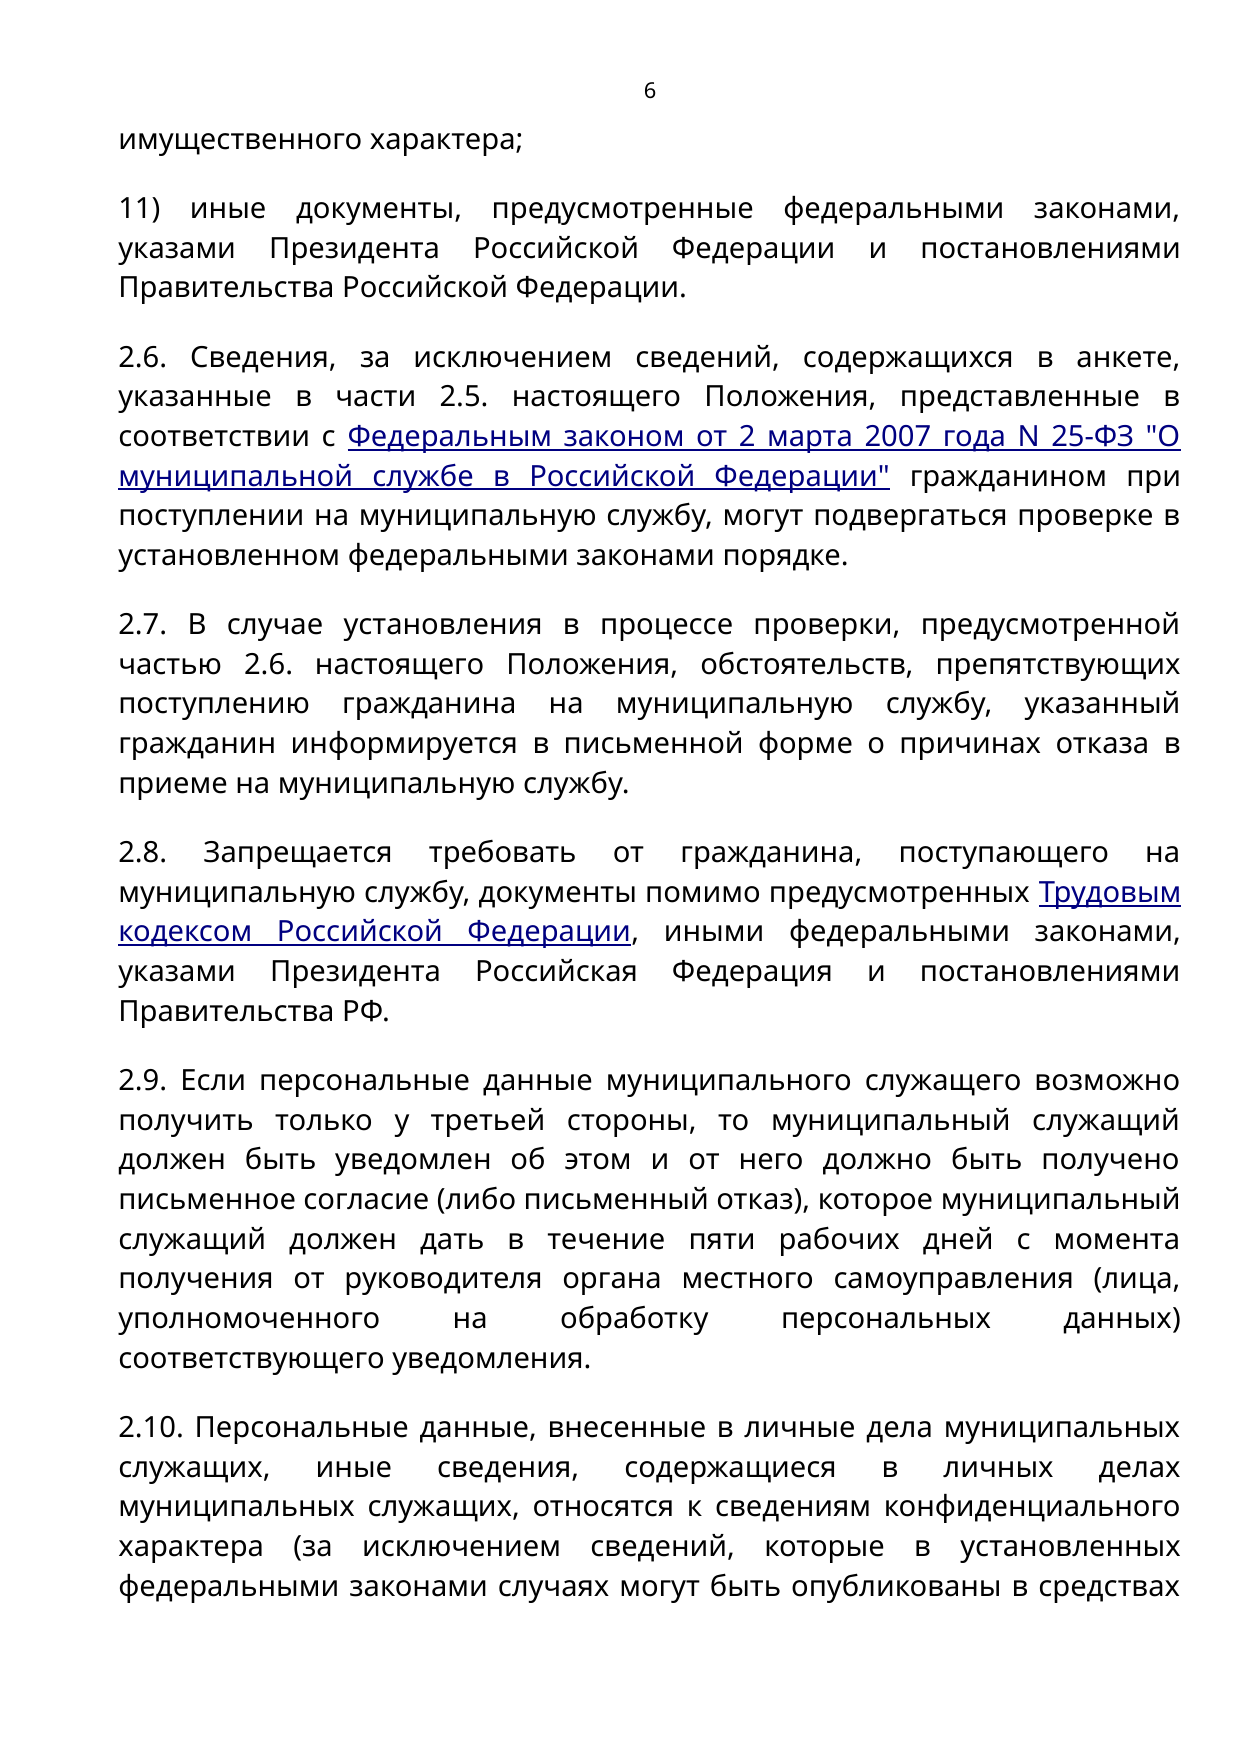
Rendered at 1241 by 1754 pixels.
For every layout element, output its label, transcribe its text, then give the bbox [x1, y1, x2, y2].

text 11) иные документы, предусмотренные федеральными законами, указами Президента Российской Федерации и постановлениями Правительства Российской Федерации. [118, 187, 1181, 306]
text имущественного характера; [118, 118, 1181, 158]
text 2.10. Персональные данные, внесенные в личные дела муниципальных служащих, иные сведения, содержащиеся в личных делах муниципальных служащих, относятся к сведениям конфиденциального характера (за исключением сведений, которые в установленных федеральными законами случаях могут быть опубликованы в средствах [118, 1406, 1181, 1605]
text 2.7. В случае установления в процессе проверки, предусмотренной частью 2.6. настоящего Положения, обстоятельств, препятствующих поступлению гражданина на муниципальную службу, указанный гражданин информируется в письменной форме о причинах отказа в приеме на муниципальную службу. [118, 603, 1181, 802]
text 2.6. Сведения, за исключением сведений, содержащихся в анкете, указанные в части 2.5. настоящего Положения, представленные в соответствии с Федеральным законом от 2 марта 2007 года N 25-ФЗ "О муниципальной службе в Российской Федерации" гражданином при поступлении на муниципальную службу, могут подвергаться проверке в установленном федеральными законами порядке. [118, 336, 1181, 574]
text 2.9. Если персональные данные муниципального служащего возможно получить только у третьей стороны, то муниципальный служащий должен быть уведомлен об этом и от него должно быть получено письменное согласие (либо письменный отказ), которое муниципальный служащий должен дать в течение пяти рабочих дней с момента получения от руководителя органа местного самоуправления (лица, уполномоченного на обработку персональных данных) соответствующего уведомления. [118, 1059, 1181, 1377]
text 2.8. Запрещается требовать от гражданина, поступающего на муниципальную службу, документы помимо предусмотренных Трудовым кодексом Российской Федерации, иными федеральными законами, указами Президента Российская Федерация и постановлениями Правительства РФ. [118, 831, 1181, 1030]
